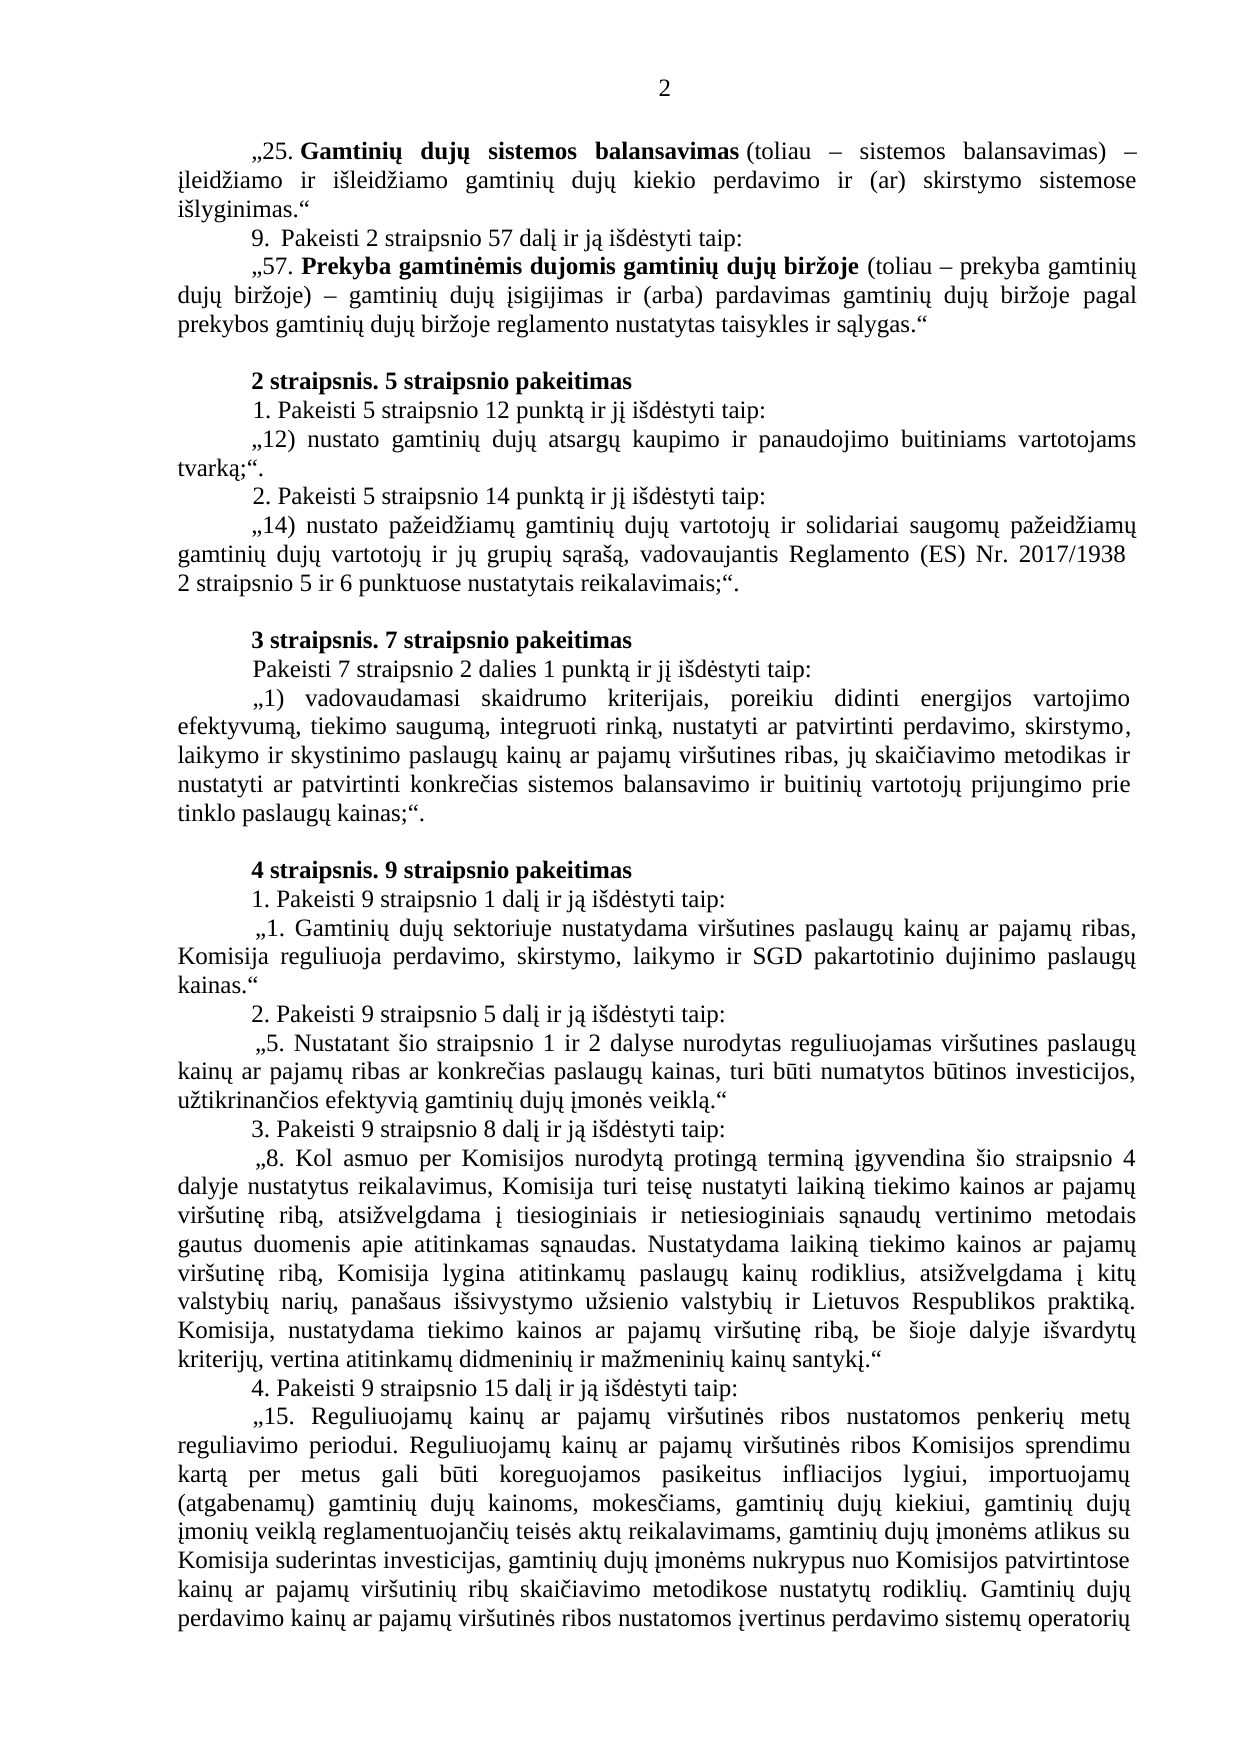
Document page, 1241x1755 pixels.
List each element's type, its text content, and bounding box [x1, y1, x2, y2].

text „12) nustato gamtinių dujų atsargų kaupimo ir panaudojimo buitiniams vartotojams tvarką;“. [177, 424, 1137, 481]
text 4. Pakeisti 9 straipsnio 15 dalį ir ją išdėstyti taip: [251, 1373, 1137, 1401]
text 2. Pakeisti 5 straipsnio 14 punktą ir jį išdėstyti taip: [177, 481, 1137, 510]
text 4 straipsnis. 9 straipsnio pakeitimas [177, 855, 1137, 884]
text Pakeisti 7 straipsnio 2 dalies 1 punktą ir jį išdėstyti taip: [177, 654, 1137, 683]
text 3 straipsnis. 7 straipsnio pakeitimas [177, 625, 1137, 654]
text „1) vadovaudamasi skaidrumo kriterijais, poreikiu didinti energijos vartojimo efektyvumą, tiekimo saugumą, integruoti rinką, nustatyti ar patvirtinti perdavimo, skirstymo, laikymo ir skystinimo paslaugų kainų ar pajamų viršutines ribas, jų skaičiavimo metodikas ir nustatyti ar patvirtinti konkrečias sistemos balansavimo ir buitinių vartotojų prijungimo prie tinklo paslaugų kainas;“. [177, 683, 1131, 826]
text 2 straipsnis. 5 straipsnio pakeitimas [177, 366, 1137, 395]
text 9. Pakeisti 2 straipsnio 57 dalį ir ją išdėstyti taip: [251, 223, 1137, 251]
text 2. Pakeisti 9 straipsnio 5 dalį ir ją išdėstyti taip: [251, 999, 1137, 1028]
text „25. Gamtinių dujų sistemos balansavimas (toliau – sistemos balansavimas) – įleidžiamo ir išleidžiamo gamtinių dujų kiekio perdavimo ir (ar) skirstymo sistemose išlyginimas.“ [177, 136, 1137, 223]
text „57. Prekyba gamtinėmis dujomis gamtinių dujų biržoje (toliau – prekyba gamtinių dujų biržoje) – gamtinių dujų įsigijimas ir (arba) pardavimas gamtinių dujų biržoje pagal prekybos gamtinių dujų biržoje reglamento nustatytas taisykles ir sąlygas.“ [177, 251, 1137, 338]
text „1. Gamtinių dujų sektoriuje nustatydama viršutines paslaugų kainų ar pajamų ribas, Komisija reguliuoja perdavimo, skirstymo, laikymo ir SGD pakartotinio dujinimo paslaugų kainas.“ [177, 913, 1137, 999]
text 1. Pakeisti 5 straipsnio 12 punktą ir jį išdėstyti taip: [177, 395, 1137, 424]
text „5. Nustatant šio straipsnio 1 ir 2 dalyse nurodytas reguliuojamas viršutines paslaugų kainų ar pajamų ribas ar konkrečias paslaugų kainas, turi būti numatytos būtinos investicijos, užtikrinančios efektyvią gamtinių dujų įmonės veiklą.“ [177, 1028, 1137, 1114]
text 3. Pakeisti 9 straipsnio 8 dalį ir ją išdėstyti taip: [251, 1114, 1137, 1143]
text „15. Reguliuojamų kainų ar pajamų viršutinės ribos nustatomos penkerių metų reguliavimo periodui. Reguliuojamų kainų ar pajamų viršutinės ribos Komisijos sprendimu kartą per metus gali būti koreguojamos pasikeitus infliacijos lygiui, importuojamų (atgabenamų) gamtinių dujų kainoms, mokesčiams, gamtinių dujų kiekiui, gamtinių dujų įmonių veiklą reglamentuojančių teisės aktų reikalavimams, gamtinių dujų įmonėms atlikus su Komisija suderintas investicijas, gamtinių dujų įmonėms nukrypus nuo Komisijos patvirtintose kainų ar pajamų viršutinių ribų skaičiavimo metodikose nustatytų rodiklių. Gamtinių dujų perdavimo kainų ar pajamų viršutinės ribos nustatomos įvertinus perdavimo sistemų operatorių [177, 1401, 1131, 1631]
text 1. Pakeisti 9 straipsnio 1 dalį ir ją išdėstyti taip: [251, 884, 1137, 913]
text „14) nustato pažeidžiamų gamtinių dujų vartotojų ir solidariai saugomų pažeidžiamų gamtinių dujų vartotojų ir jų grupių sąrašą, vadovaujantis Reglamento (ES) Nr. 2017/1938 2 straipsnio 5 ir 6 punktuose nustatytais reikalavimais;“. [177, 510, 1137, 596]
text „8. Kol asmuo per Komisijos nurodytą protingą terminą įgyvendina šio straipsnio 4 dalyje nustatytus reikalavimus, Komisija turi teisę nustatyti laikiną tiekimo kainos ar pajamų viršutinę ribą, atsižvelgdama į tiesioginiais ir netiesioginiais sąnaudų vertinimo metodais gautus duomenis apie atitinkamas sąnaudas. Nustatydama laikiną tiekimo kainos ar pajamų viršutinę ribą, Komisija lygina atitinkamų paslaugų kainų rodiklius, atsižvelgdama į kitų valstybių narių, panašaus išsivystymo užsienio valstybių ir Lietuvos Respublikos praktiką. Komisija, nustatydama tiekimo kainos ar pajamų viršutinę ribą, be šioje dalyje išvardytų kriterijų, vertina atitinkamų didmeninių ir mažmeninių kainų santykį.“ [177, 1143, 1137, 1373]
